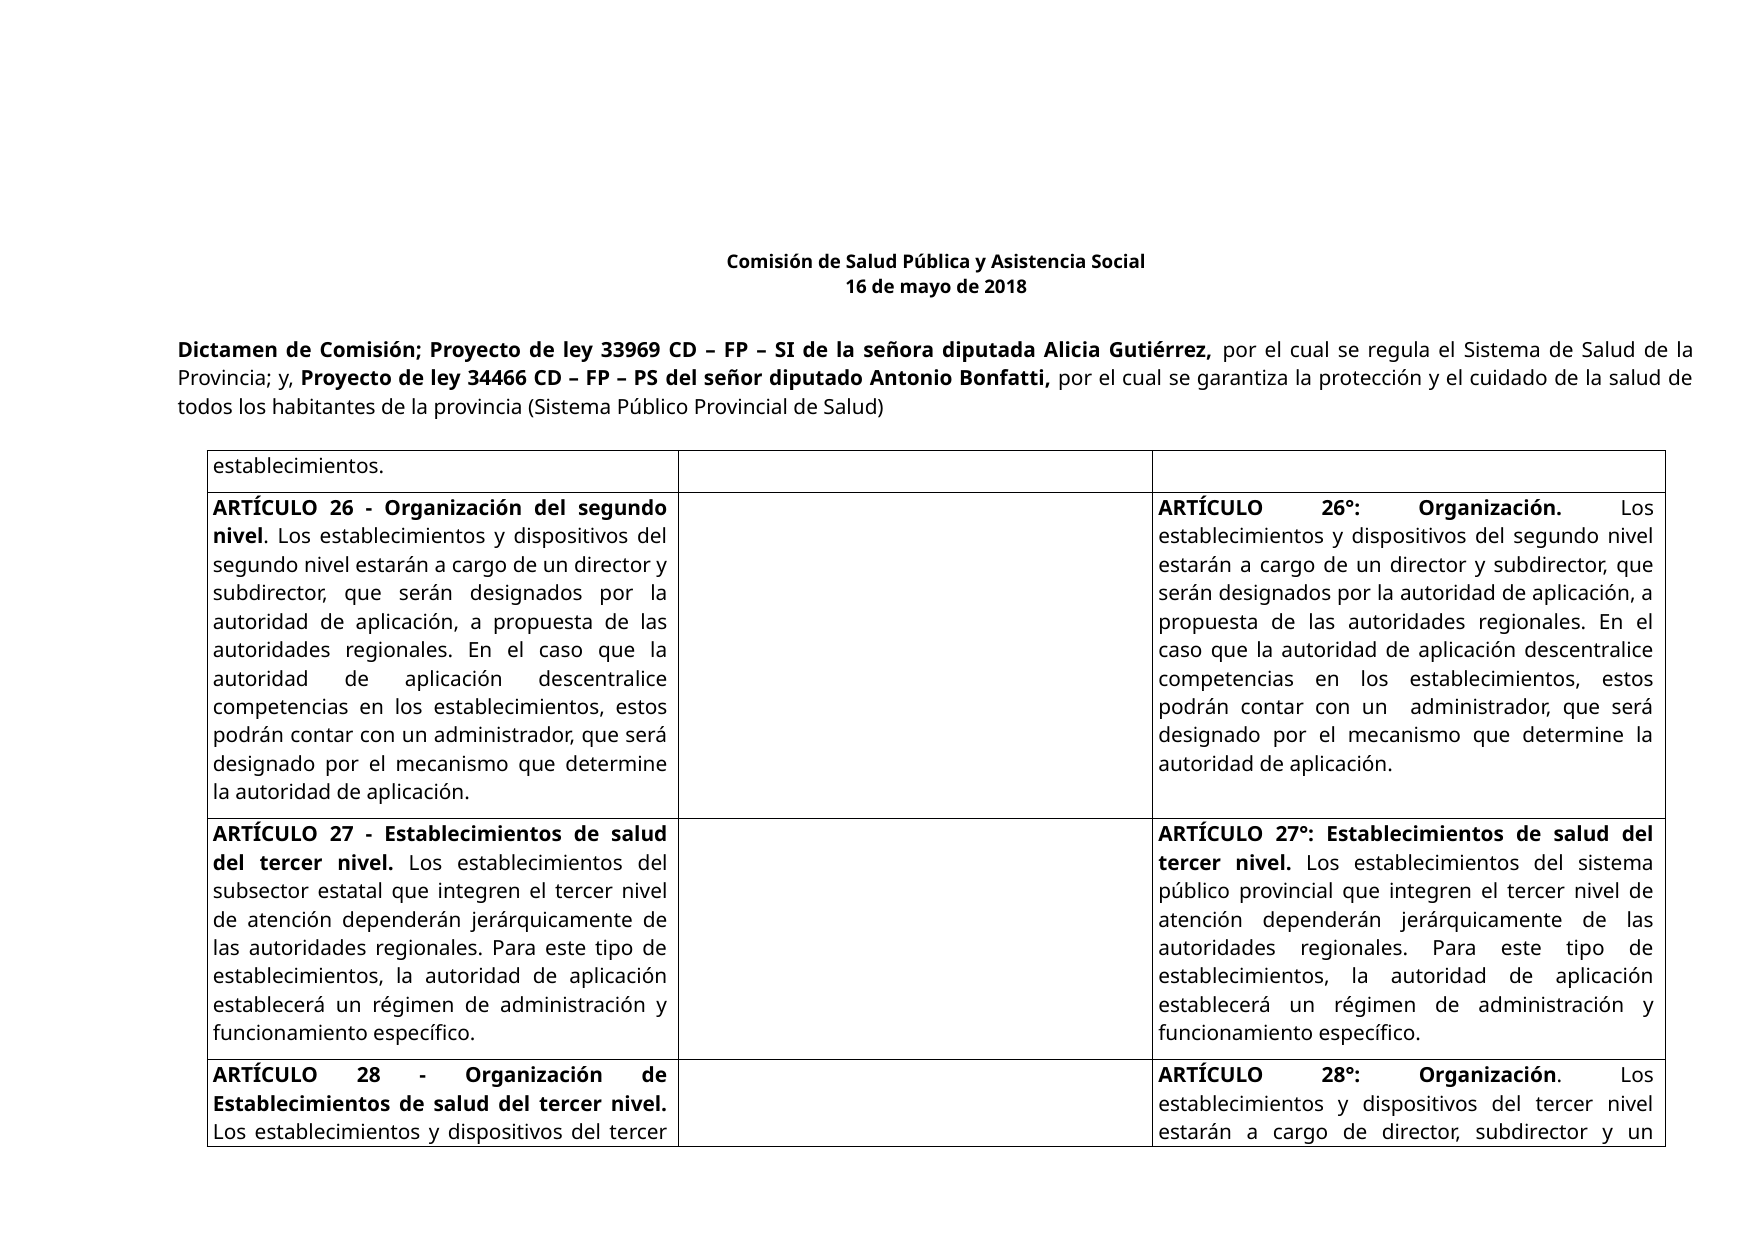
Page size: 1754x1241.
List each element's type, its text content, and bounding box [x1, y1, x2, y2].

table_cell [1153, 451, 1665, 492]
table_cell [679, 451, 1152, 492]
table_cell ARTÍCULO 26 - Organización del segundo nivel. Los establecimientos y dispositivos del segundo nivel estarán a cargo de un director y subdirector, que serán designados por la autoridad de aplicación, a propuesta de las autoridades regionales. En el caso que la autoridad de aplicación descentralice competencias en los establecimientos, estos podrán contar con un administrador, que será designado por el mecanismo que determine la autoridad de aplicación. [208, 493, 678, 818]
table_cell ARTÍCULO 25 - Establecimientos y dispositivos de salud del segundo nivel. Los establecimientos y dispositivos del SPSP que integren el segundo nivel de atención dependerán jerárquicamente de las autoridades regionales que correspondan a su región sanitaria. Para este tipo de establecimientos o dispositivos, la autoridad de aplicación podrá asignar a las autoridades regionales la responsabilidad de la gestión administrativa y financiera de los bienes, obras, personal y recursos en general que para el cumplimiento de las competencias asignadas necesiten y/o descentralizar parcialmente competencias en los establecimientos. [208, 451, 678, 492]
table_cell ARTÍCULO 26°: Organización. Los establecimientos y dispositivos del segundo nivel estarán a cargo de un director y subdirector, que serán designados por la autoridad de aplicación, a propuesta de las autoridades regionales. En el caso que la autoridad de aplicación descentralice competencias en los establecimientos, estos podrán contar con un administrador, que será designado por el mecanismo que determine la autoridad de aplicación. [1153, 493, 1665, 818]
table_cell [679, 1060, 1152, 1146]
table_cell ARTÍCULO 27 - Establecimientos de salud del tercer nivel. Los establecimientos del subsector estatal que integren el tercer nivel de atención dependerán jerárquicamente de las autoridades regionales. Para este tipo de establecimientos, la autoridad de aplicación establecerá un régimen de administración y funcionamiento específico. [208, 819, 678, 1059]
table_cell [679, 819, 1152, 1059]
table_cell [679, 493, 1152, 818]
table_cell ARTÍCULO 27°: Establecimientos de salud del tercer nivel. Los establecimientos del sistema público provincial que integren el tercer nivel de atención dependerán jerárquicamente de las autoridades regionales. Para este tipo de establecimientos, la autoridad de aplicación establecerá un régimen de administración y funcionamiento específico. [1153, 819, 1665, 1059]
